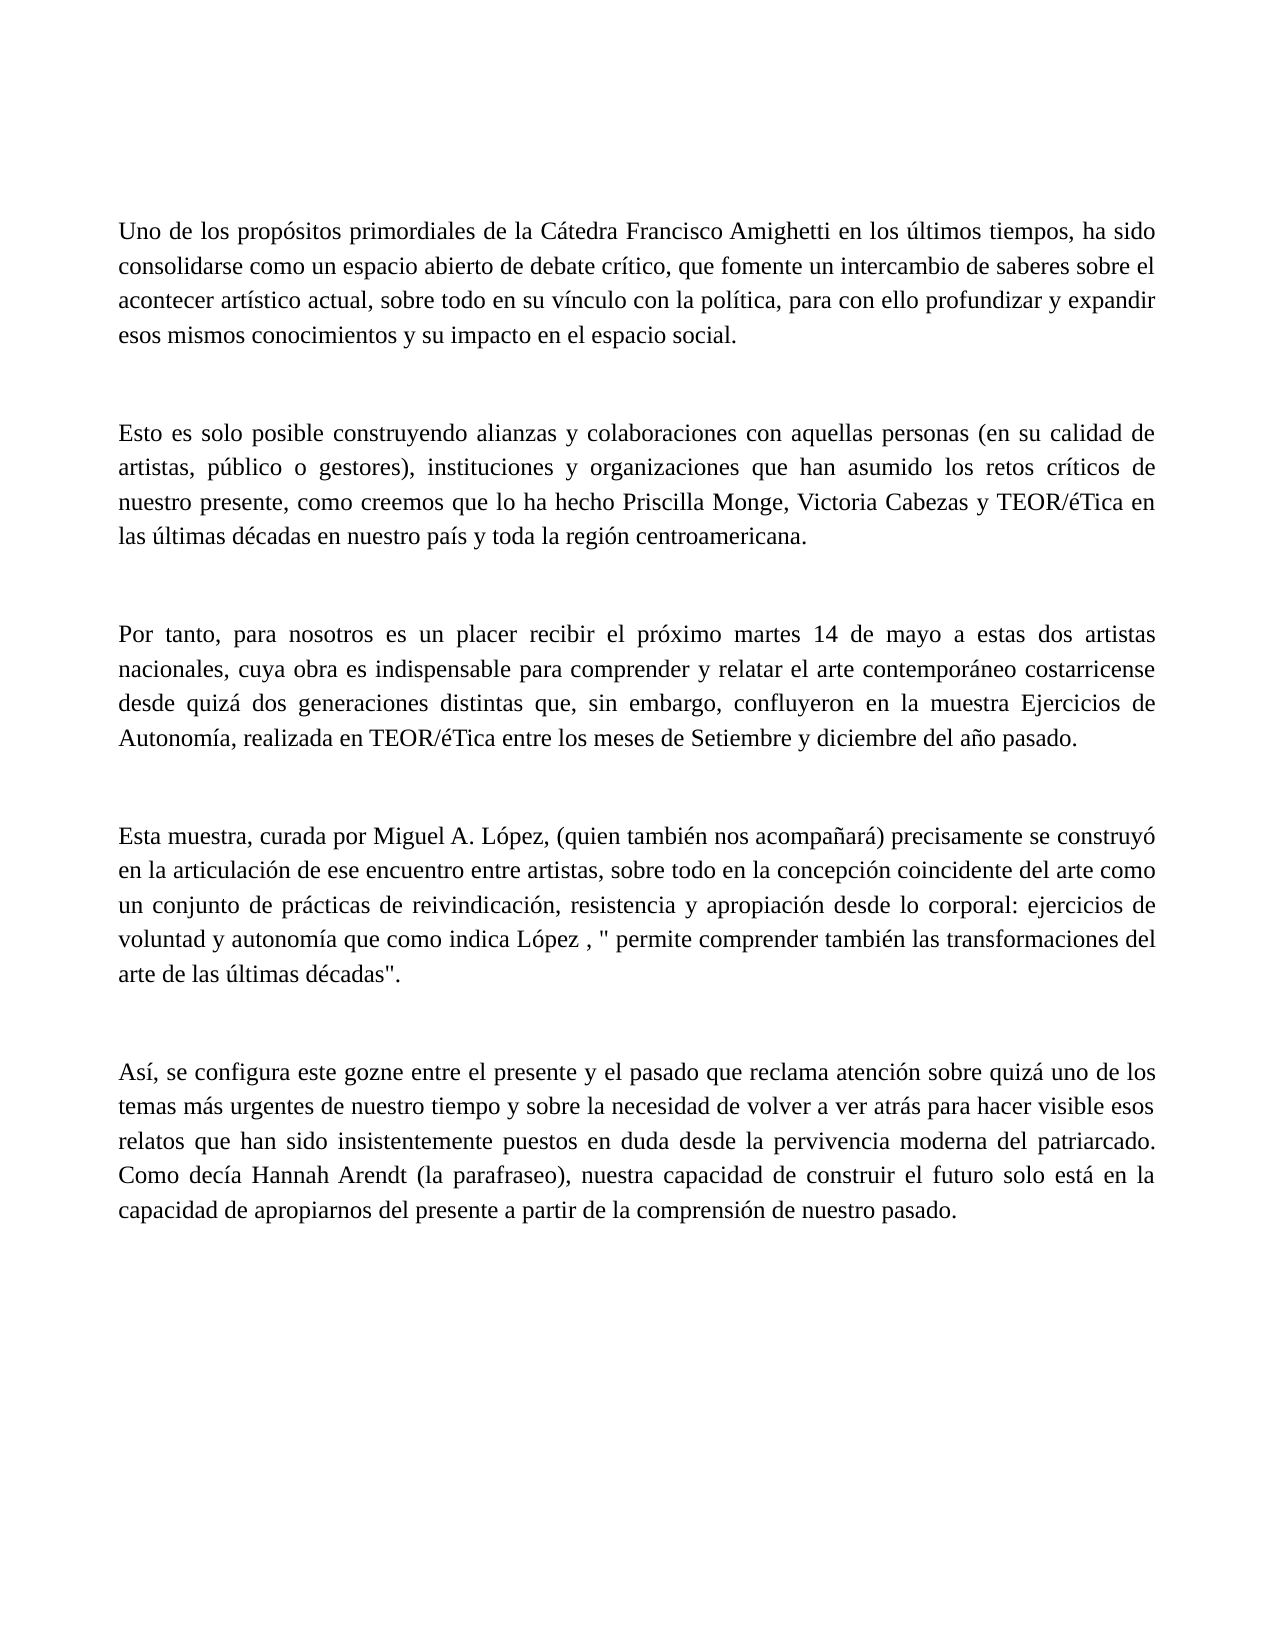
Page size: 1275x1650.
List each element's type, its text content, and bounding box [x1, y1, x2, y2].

text Así, se configura este gozne entre el presente y el pasado que reclama atención sobre quizá uno de los temas más urgentes de nuestro tiempo y sobre la necesidad de volver a ver atrás para hacer visible esos relatos que han sido insistentemente puestos en duda desde la pervivencia moderna del patriarcado. Como decía Hannah Arendt (la parafraseo), nuestra capacidad de construir el futuro solo está en la capacidad de apropiarnos del presente a partir de la comprensión de nuestro pasado. [118, 1057, 1157, 1224]
text Esto es solo posible construyendo alianzas y colaboraciones con aquellas personas (en su calidad de artistas, público o gestores), instituciones y organizaciones que han asumido los retos críticos de nuestro presente, como creemos que lo ha hecho Priscilla Monge, Victoria Cabezas y TEOR/éTica en las últimas décadas en nuestro país y toda la región centroamericana. [118, 418, 1157, 550]
text Uno de los propósitos primordiales de la Cátedra Francisco Amighetti en los últimos tiempos, ha sido consolidarse como un espacio abierto de debate crítico, que fomente un intercambio de saberes sobre el acontecer artístico actual, sobre todo en su vínculo con la política, para con ello profundizar y expandir esos mismos conocimientos y su impacto en el espacio social. [118, 216, 1157, 348]
text Esta muestra, curada por Miguel A. López, (quien también nos acompañará) precisamente se construyó en la articulación de ese encuentro entre artistas, sobre todo en la concepción coincidente del arte como un conjunto de prácticas de reivindicación, resistencia y apropiación desde lo corporal: ejercicios de voluntad y autonomía que como indica López , " permite comprender también las transformaciones del arte de las últimas décadas". [118, 821, 1157, 988]
text Por tanto, para nosotros es un placer recibir el próximo martes 14 de mayo a estas dos artistas nacionales, cuya obra es indispensable para comprender y relatar el arte contemporáneo costarricense desde quizá dos generaciones distintas que, sin embargo, confluyeron en la muestra Ejercicios de Autonomía, realizada en TEOR/éTica entre los meses de Setiembre y diciembre del año pasado. [118, 619, 1157, 752]
